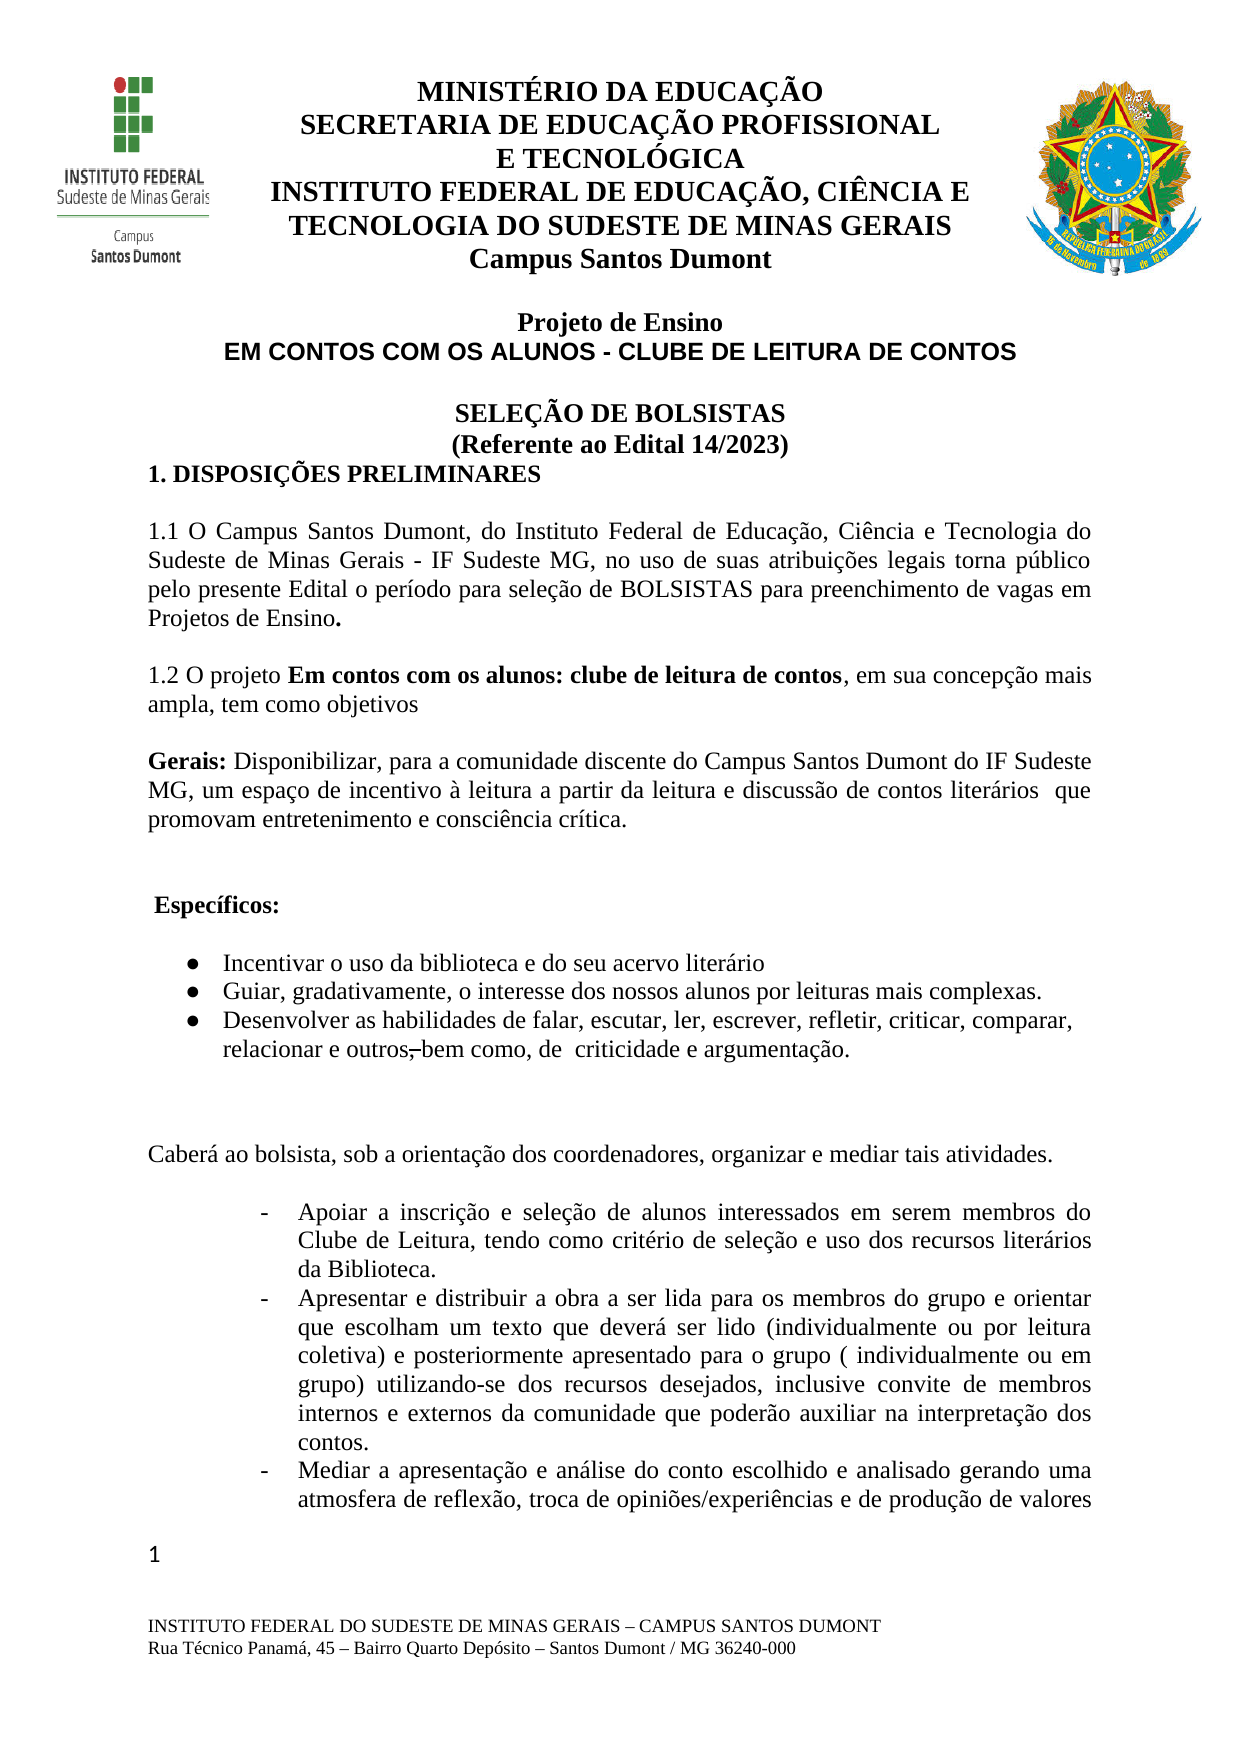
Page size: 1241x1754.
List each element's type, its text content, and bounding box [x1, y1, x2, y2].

text Específicos: [148, 890, 1092, 919]
text Caberá ao bolsista, sob a orientação dos coordenadores, organizar e mediar tais atividades. [148, 1139, 1092, 1168]
text Gerais: Disponibilizar, para a comunidade discente do Campus Santos Dumont do IF Sudeste MG, um espaço de incentivo à leitura a partir da leitura e discussão de contos literários que promovam entretenimento e consciência crítica. [148, 746, 1092, 833]
picture [1026, 78, 1202, 276]
text EM CONTOS COM OS ALUNOS - CLUBE DE LEITURA DE CONTOS [148, 337, 1092, 366]
picture [54, 77, 210, 273]
text Projeto de Ensino [148, 306, 1092, 337]
text 1.2 O projeto Em contos com os alunos: clube de leitura de contos, em sua concepção mais ampla, tem como objetivos [148, 660, 1092, 718]
list Desenvolver as habilidades de falar, escutar, ler, escrever, refletir, criticar, comparar, relacionar e outros, bem como, de criticidade e argumentação. [185, 1005, 1092, 1063]
list Mediar a apresentação e análise do conto escolhido e analisado gerando uma atmosfera de reflexão, troca de opiniões/experiências e de produção de valores [260, 1455, 1092, 1513]
text (Referente ao Edital 14/2023) [148, 428, 1092, 459]
text SELEÇÃO DE BOLSISTAS [148, 397, 1092, 428]
list Apoiar a inscrição e seleção de alunos interessados em serem membros do Clube de Leitura, tendo como critério de seleção e uso dos recursos literários da Biblioteca. [260, 1197, 1092, 1283]
list Incentivar o uso da biblioteca e do seu acervo literário [185, 948, 1092, 976]
text 1. DISPOSIÇÕES PRELIMINARES [148, 459, 1092, 488]
list Guiar, gradativamente, o interesse dos nossos alunos por leituras mais complexas. [185, 976, 1092, 1005]
list Apresentar e distribuir a obra a ser lida para os membros do grupo e orientar que escolham um texto que deverá ser lido (individualmente ou por leitura coletiva) e posteriormente apresentado para o grupo ( individualmente ou em grupo) utilizando-se dos recursos desejados, inclusive convite de membros internos e externos da comunidade que poderão auxiliar na interpretação dos contos. [260, 1283, 1092, 1455]
text 1.1 O Campus Santos Dumont, do Instituto Federal de Educação, Ciência e Tecnologia do Sudeste de Minas Gerais - IF Sudeste MG, no uso de suas atribuições legais torna público pelo presente Edital o período para seleção de BOLSISTAS para preenchimento de vagas em Projetos de Ensino. [148, 516, 1092, 631]
